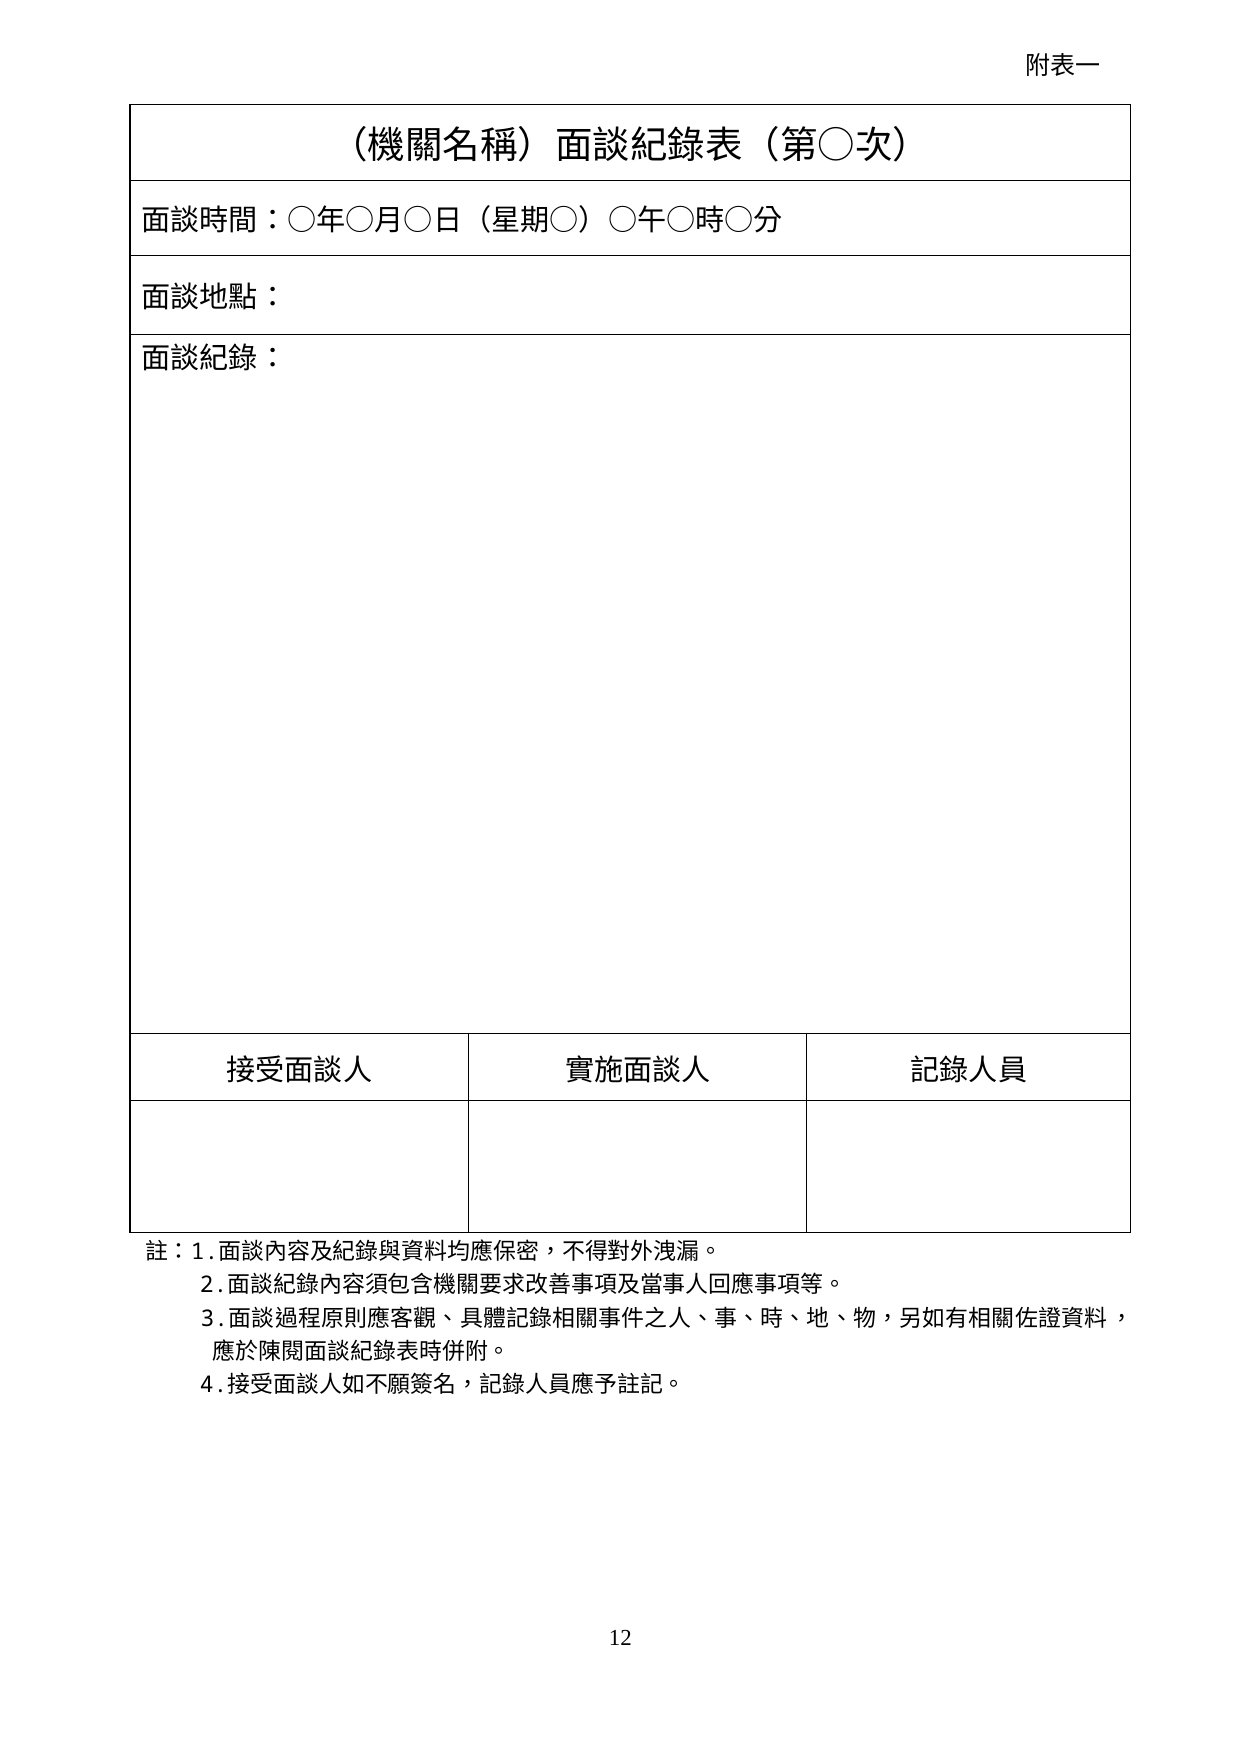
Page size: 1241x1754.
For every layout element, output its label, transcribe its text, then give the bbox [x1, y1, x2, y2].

table_cell [469, 1101, 806, 1232]
table_cell 面談地點： [131, 256, 1130, 334]
text 註：1.面談內容及紀錄與資料均應保密，不得對外洩漏。 [145, 1233, 1110, 1266]
table_cell 面談時間：○年○月○日（星期○）○午○時○分 [131, 181, 1130, 255]
table_cell 記錄人員 [807, 1034, 1130, 1100]
table_cell [131, 1101, 468, 1232]
text 2.面談紀錄內容須包含機關要求改善事項及當事人回應事項等。 [145, 1266, 1110, 1299]
table_cell 面談紀錄： [131, 335, 1130, 1032]
text 3.面談過程原則應客觀、具體記錄相關事件之人、事、時、地、物，另如有相關佐證資料，應於陳閱面談紀錄表時併附。 [145, 1299, 1110, 1366]
table_header （機關名稱）面談紀錄表（第○次） [1011, 38, 1121, 91]
text 4.接受面談人如不願簽名，記錄人員應予註記。 [145, 1366, 1110, 1399]
table_cell 接受面談人 [131, 1034, 468, 1100]
table_cell [807, 1101, 1130, 1232]
table_cell 實施面談人 [469, 1034, 806, 1100]
table_header （機關名稱）面談紀錄表（第○次） [131, 105, 1130, 180]
